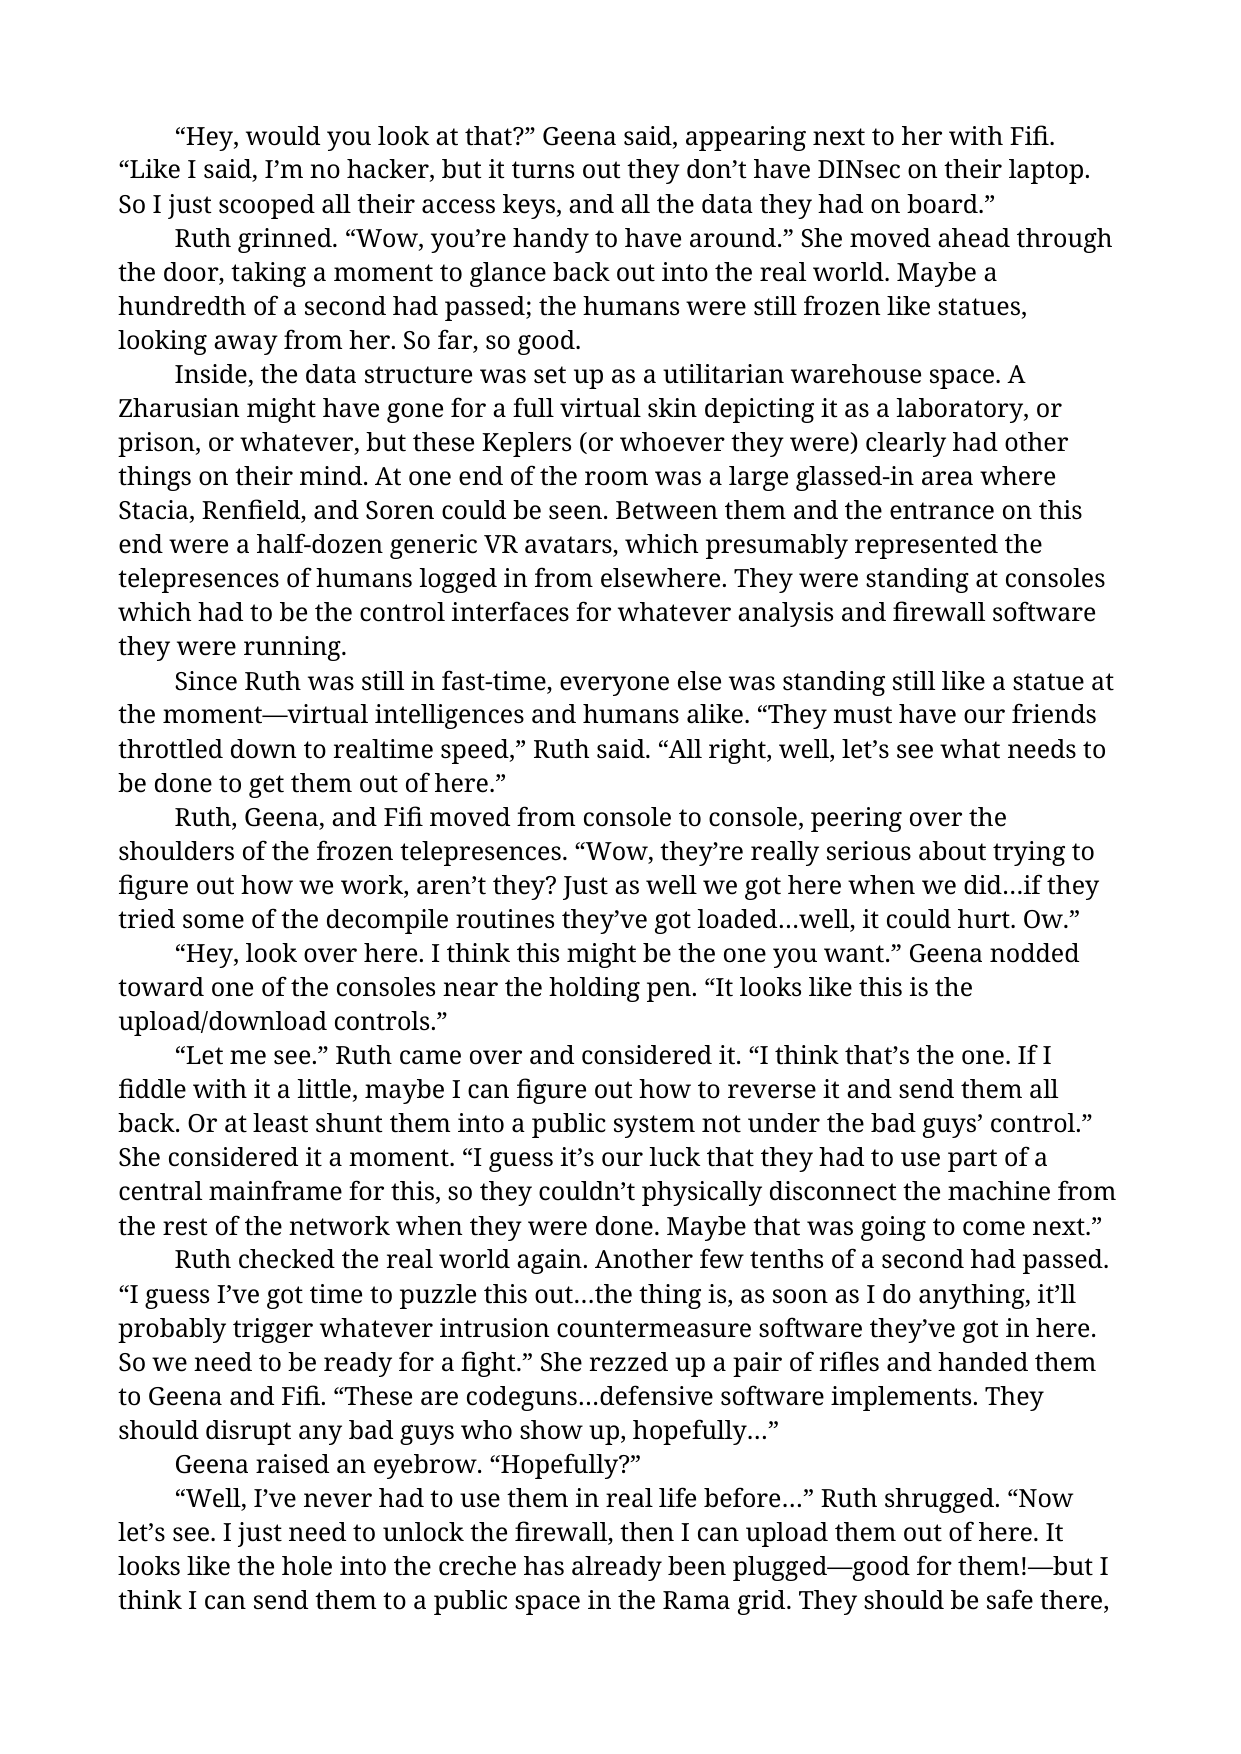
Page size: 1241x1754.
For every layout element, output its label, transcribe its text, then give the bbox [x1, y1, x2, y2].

text Ruth, Geena, and Fifi moved from console to console, peering over the shoulders of the frozen telepresences. “Wow, they’re really serious about trying to figure out how we work, aren’t they? Just as well we got here when we did…if they tried some of the decompile routines they’ve got loaded…well, it could hurt. Ow.” [118, 799, 1122, 936]
text Since Ruth was still in fast-time, everyone else was standing still like a statue at the moment—virtual intelligences and humans alike. “They must have our friends throttled down to realtime speed,” Ruth said. “All right, well, let’s see what needs to be done to get them out of here.” [118, 663, 1122, 799]
text Inside, the data structure was set up as a utilitarian warehouse space. A Zharusian might have gone for a full virtual skin depicting it as a laboratory, or prison, or whatever, but these Keplers (or whoever they were) clearly had other things on their mind. At one end of the room was a large glassed-in area where Stacia, Renfield, and Soren could be seen. Between them and the entrance on this end were a half-dozen generic VR avatars, which presumably represented the telepresences of humans logged in from elsewhere. They were standing at consoles which had to be the control interfaces for whatever analysis and firewall software they were running. [118, 357, 1122, 663]
text Ruth grinned. “Wow, you’re handy to have around.” She moved ahead through the door, taking a moment to glance back out into the real world. Maybe a hundredth of a second had passed; the humans were still frozen like statues, looking away from her. So far, so good. [118, 220, 1122, 357]
text “Well, I’ve never had to use them in real life before…” Ruth shrugged. “Now let’s see. I just need to unlock the firewall, then I can upload them out of here. It looks like the hole into the creche has already been plugged—good for them!—but I think I can send them to a public space in the Rama grid. They should be safe there, [118, 1481, 1122, 1617]
text “Let me see.” Ruth came over and considered it. “I think that’s the one. If I fiddle with it a little, maybe I can figure out how to reverse it and send them all back. Or at least shunt them into a public system not under the bad guys’ control.” She considered it a moment. “I guess it’s our luck that they had to use part of a central mainframe for this, so they couldn’t physically disconnect the machine from the rest of the network when they were done. Maybe that was going to come next.” [118, 1038, 1122, 1242]
text “Hey, look over here. I think this might be the one you want.” Geena nodded toward one of the consoles near the holding pen. “It looks like this is the upload/download controls.” [118, 936, 1122, 1038]
text Ruth checked the real world again. Another few tenths of a second had passed. “I guess I’ve got time to puzzle this out…the thing is, as soon as I do anything, it’ll probably trigger whatever intrusion countermeasure software they’ve got in here. So we need to be ready for a fight.” She rezzed up a pair of rifles and handed them to Geena and Fifi. “These are codeguns…defensive software implements. They should disrupt any bad guys who show up, hopefully…” [118, 1242, 1122, 1447]
text Geena raised an eyebrow. “Hopefully?” [118, 1447, 1122, 1481]
text “Hey, would you look at that?” Geena said, appearing next to her with Fifi. “Like I said, I’m no hacker, but it turns out they don’t have DINsec on their laptop. So I just scooped all their access keys, and all the data they had on board.” [118, 118, 1122, 220]
